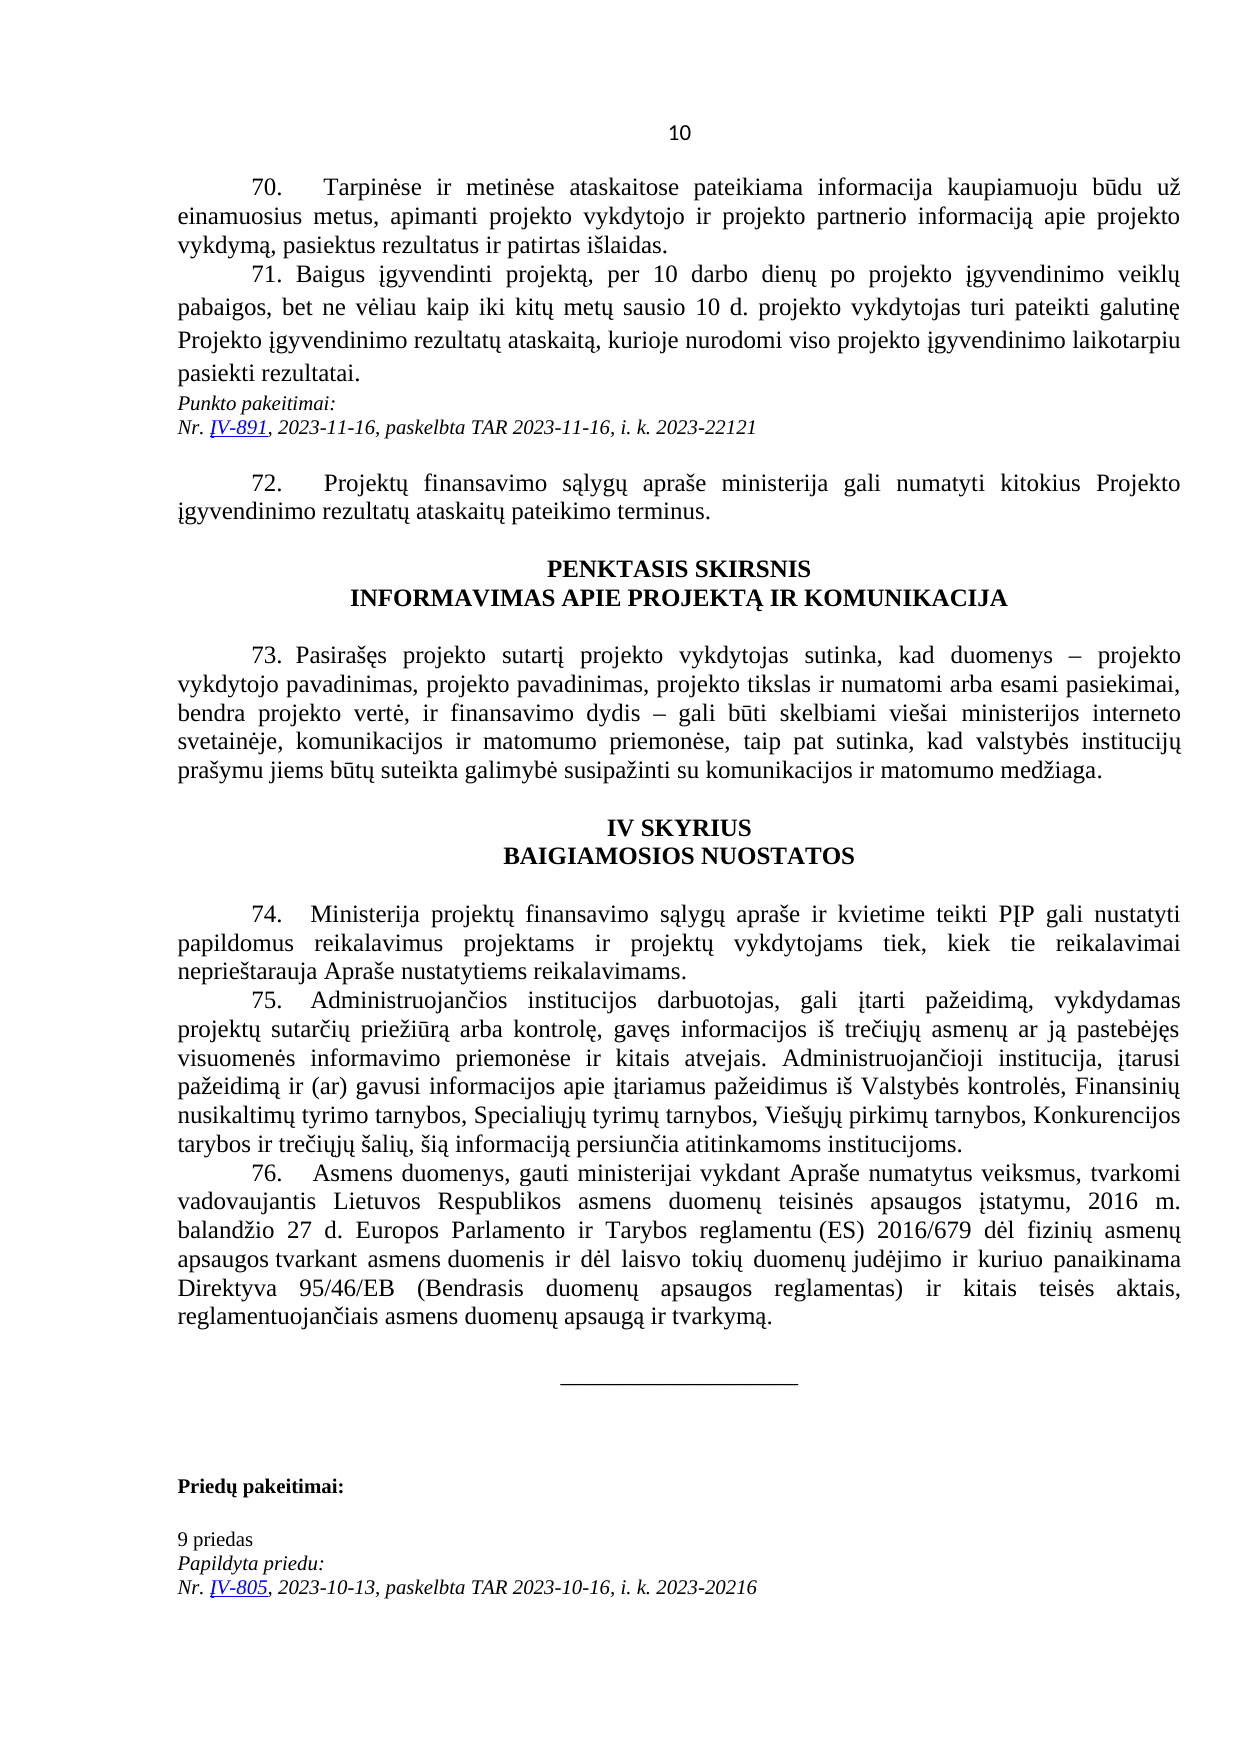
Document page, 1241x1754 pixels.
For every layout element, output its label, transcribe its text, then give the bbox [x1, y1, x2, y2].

text 72. Projektų finansavimo sąlygų apraše ministerija gali numatyti kitokius Projekto įgyvendinimo rezultatų ataskaitų pateikimo terminus. [177, 468, 1181, 525]
text 74. Ministerija projektų finansavimo sąlygų apraše ir kvietime teikti PĮP gali nustatyti papildomus reikalavimus projektams ir projektų vykdytojams tiek, kiek tie reikalavimai neprieštarauja Apraše nustatytiems reikalavimams. [177, 899, 1181, 985]
text INFORMAVIMAS APIE PROJEKTĄ IR KOMUNIKACIJA [177, 583, 1181, 611]
text PENKTASIS SKIRSNIS [177, 554, 1181, 583]
text Nr. ĮV-805, 2023-10-13, paskelbta TAR 2023-10-16, i. k. 2023-20216 [177, 1575, 1181, 1599]
text Priedų pakeitimai: [177, 1474, 1181, 1498]
text BAIGIAMOSIOS NUOSTATOS [177, 841, 1181, 870]
text ___________________ [177, 1359, 1181, 1388]
text 76. Asmens duomenys, gauti ministerijai vykdant Apraše numatytus veiksmus, tvarkomi vadovaujantis Lietuvos Respublikos asmens duomenų teisinės apsaugos įstatymu, 2016 m. balandžio 27 d. Europos Parlamento ir Tarybos reglamentu (ES) 2016/679 dėl fizinių asmenų apsaugos tvarkant asmens duomenis ir dėl laisvo tokių duomenų judėjimo ir kuriuo panaikinama Direktyva 95/46/EB (Bendrasis duomenų apsaugos reglamentas) ir kitais teisės aktais, reglamentuojančiais asmens duomenų apsaugą ir tvarkymą. [177, 1158, 1181, 1330]
text 70. Tarpinėse ir metinėse ataskaitose pateikiama informacija kaupiamuoju būdu už einamuosius metus, apimanti projekto vykdytojo ir projekto partnerio informaciją apie projekto vykdymą, pasiektus rezultatus ir patirtas išlaidas. [177, 172, 1181, 259]
text Punkto pakeitimai: [177, 391, 1181, 415]
text 71. Baigus įgyvendinti projektą, per 10 darbo dienų po projekto įgyvendinimo veiklų pabaigos, bet ne vėliau kaip iki kitų metų sausio 10 d. projekto vykdytojas turi pateikti galutinę Projekto įgyvendinimo rezultatų ataskaitą, kurioje nurodomi viso projekto įgyvendinimo laikotarpiu pasiekti rezultatai. [177, 259, 1181, 387]
text 73. Pasirašęs projekto sutartį projekto vykdytojas sutinka, kad duomenys – projekto vykdytojo pavadinimas, projekto pavadinimas, projekto tikslas ir numatomi arba esami pasiekimai, bendra projekto vertė, ir finansavimo dydis – gali būti skelbiami viešai ministerijos interneto svetainėje, komunikacijos ir matomumo priemonėse, taip pat sutinka, kad valstybės institucijų prašymu jiems būtų suteikta galimybė susipažinti su komunikacijos ir matomumo medžiaga. [177, 640, 1181, 784]
text IV SKYRIUS [177, 813, 1181, 841]
text 9 priedas [177, 1527, 1181, 1551]
text Nr. ĮV-891, 2023-11-16, paskelbta TAR 2023-11-16, i. k. 2023-22121 [177, 415, 1181, 439]
text 75. Administruojančios institucijos darbuotojas, gali įtarti pažeidimą, vykdydamas projektų sutarčių priežiūrą arba kontrolę, gavęs informacijos iš trečiųjų asmenų ar ją pastebėjęs visuomenės informavimo priemonėse ir kitais atvejais. Administruojančioji institucija, įtarusi pažeidimą ir (ar) gavusi informacijos apie įtariamus pažeidimus iš Valstybės kontrolės, Finansinių nusikaltimų tyrimo tarnybos, Specialiųjų tyrimų tarnybos, Viešųjų pirkimų tarnybos, Konkurencijos tarybos ir trečiųjų šalių, šią informaciją persiunčia atitinkamoms institucijoms. [177, 985, 1181, 1158]
text Papildyta priedu: [177, 1551, 1181, 1575]
